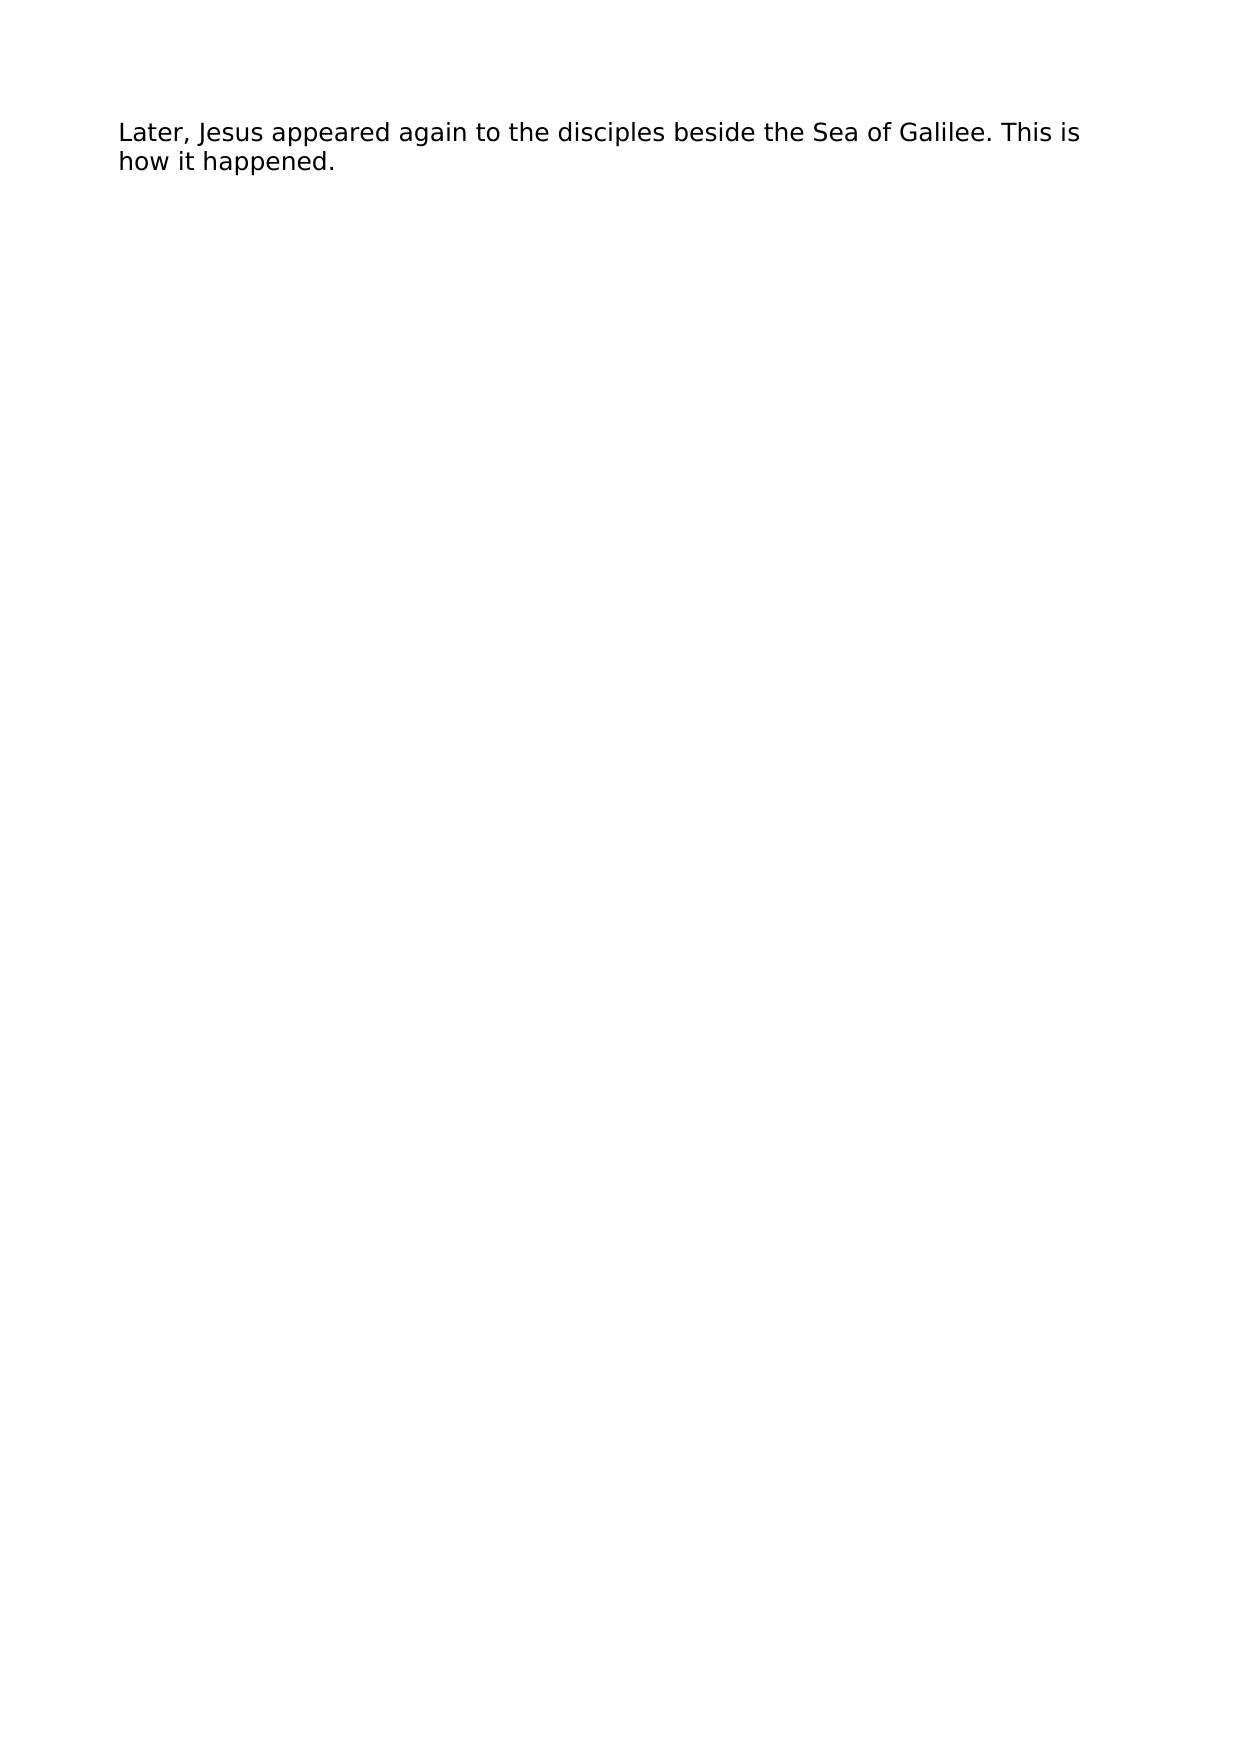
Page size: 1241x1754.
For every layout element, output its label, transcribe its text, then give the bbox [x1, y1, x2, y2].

text Later, Jesus appeared again to the disciples beside the Sea of Galilee. This is how it happened. [118, 118, 1122, 176]
